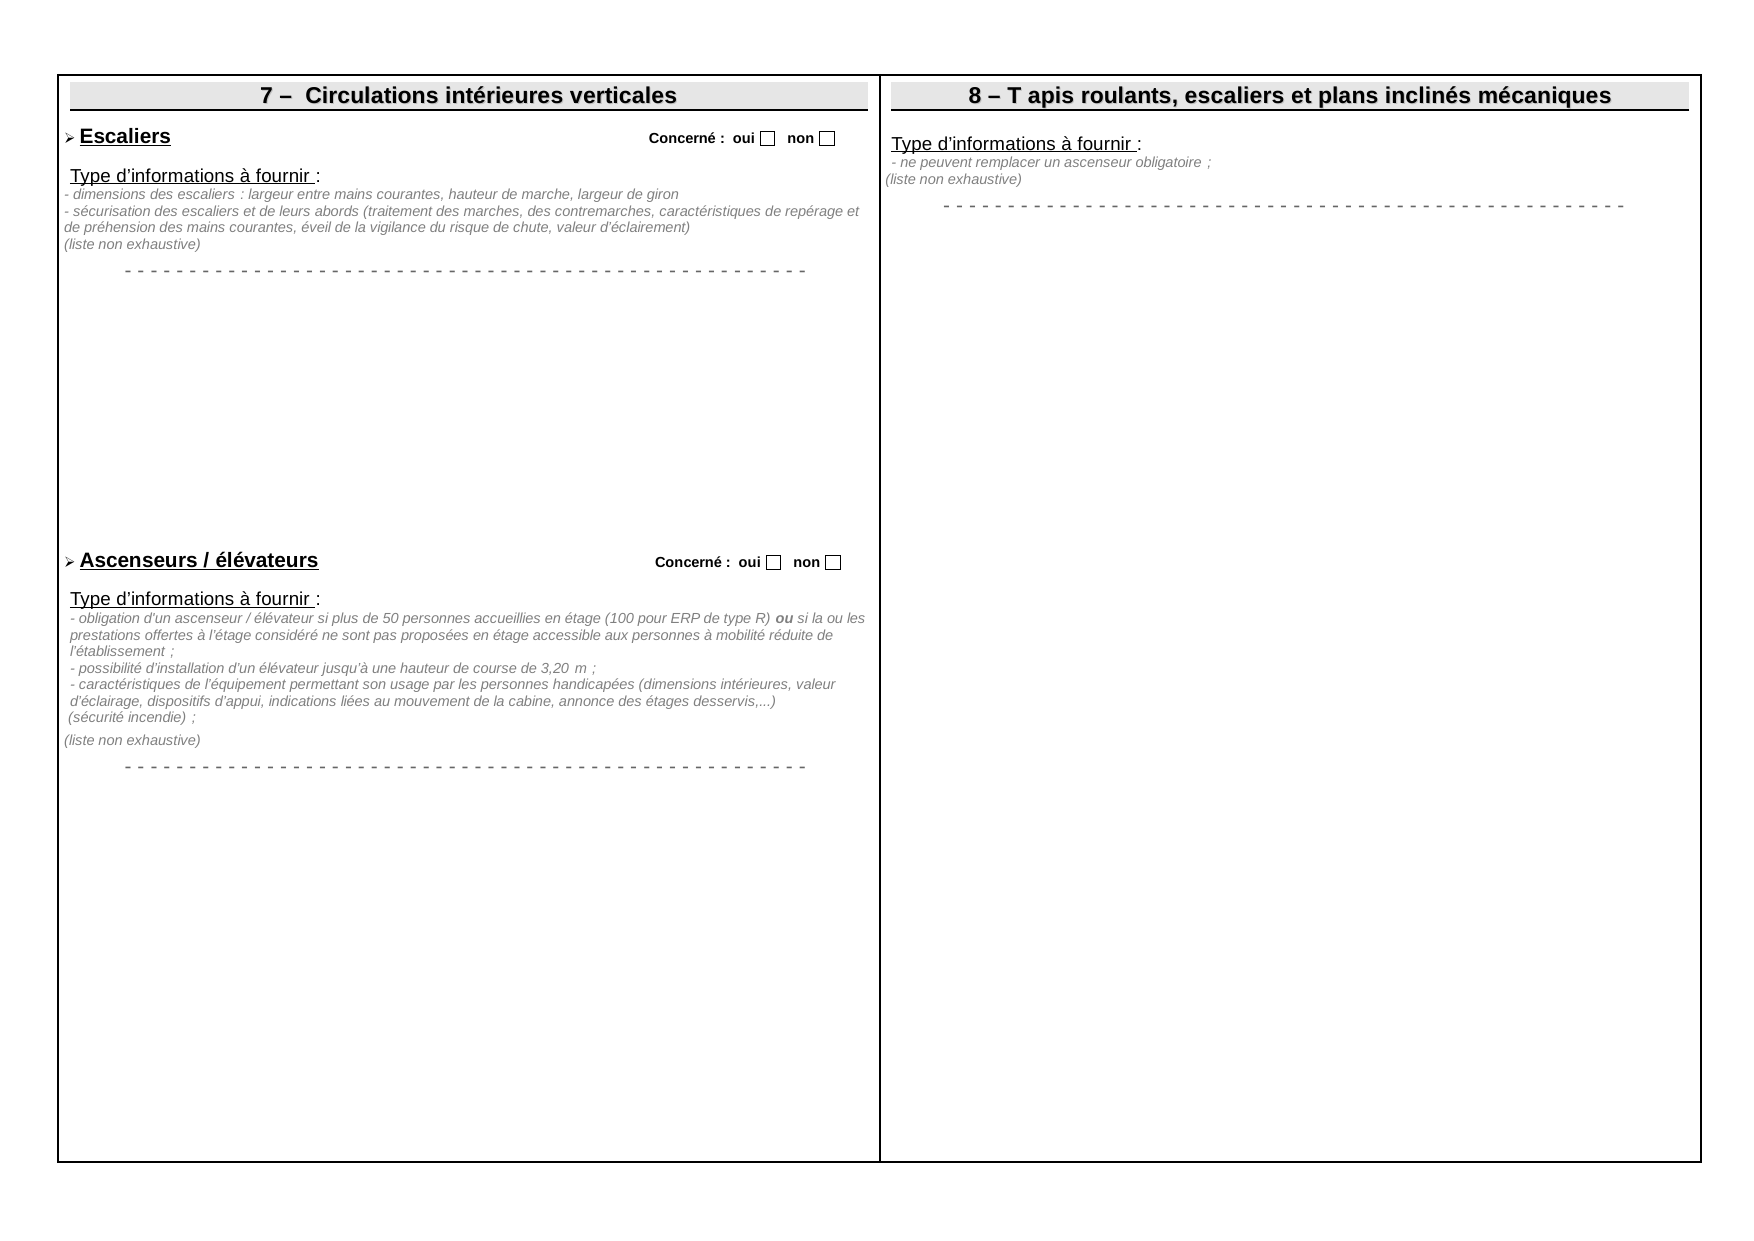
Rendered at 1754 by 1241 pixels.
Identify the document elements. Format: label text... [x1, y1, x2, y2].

table_header 8 – T apis roulants, escaliers et plans inclinés mécaniques Type d’informations à fournir : - ne peuvent remplacer un ascenseur obligatoire ; (liste non exhaustive) - - - - - - - - - - - - - - - - - - - - - - - - - - - - - - - - - - - - - - - - - - - - - - - - - - - - - [881, 76, 1700, 1161]
table_header 7 – Circulations intérieures verticales  Escaliers Concerné : oui non Type d’informations à fournir : - dimensions des escaliers : largeur entre mains courantes, hauteur de marche, largeur de giron - sécurisation des escaliers et de leurs abords (traitement des marches, des contremarches, caractéristiques de repérage et de préhension des mains courantes, éveil de la vigilance du risque de chute, valeur d’éclairement) (liste non exhaustive) - - - - - - - - - - - - - - - - - - - - - - - - - - - - - - - - - - - - - - - - - - - - - - - - - - - - -  Ascenseurs / élévateurs Concerné : oui non Type d’informations à fournir : - obligation d'un ascenseur / élévateur si plus de 50 personnes accueillies en étage (100 pour ERP de type R) ou si la ou les prestations offertes à l’étage considéré ne sont pas proposées en étage accessible aux personnes à mobilité réduite de l’établissement ; - possibilité d’installation d’un élévateur jusqu’à une hauteur de course de 3,20 m ; - caractéristiques de l’équipement permettant son usage par les personnes handicapées (dimensions intérieures, valeur d’éclairage, dispositifs d’appui, indications liées au mouvement de la cabine, annonce des étages desservis,...) (sécurité incendie) ; (liste non exhaustive) - - - - - - - - - - - - - - - - - - - - - - - - - - - - - - - - - - - - - - - - - - - - - - - - - - - - - [59, 76, 879, 1161]
